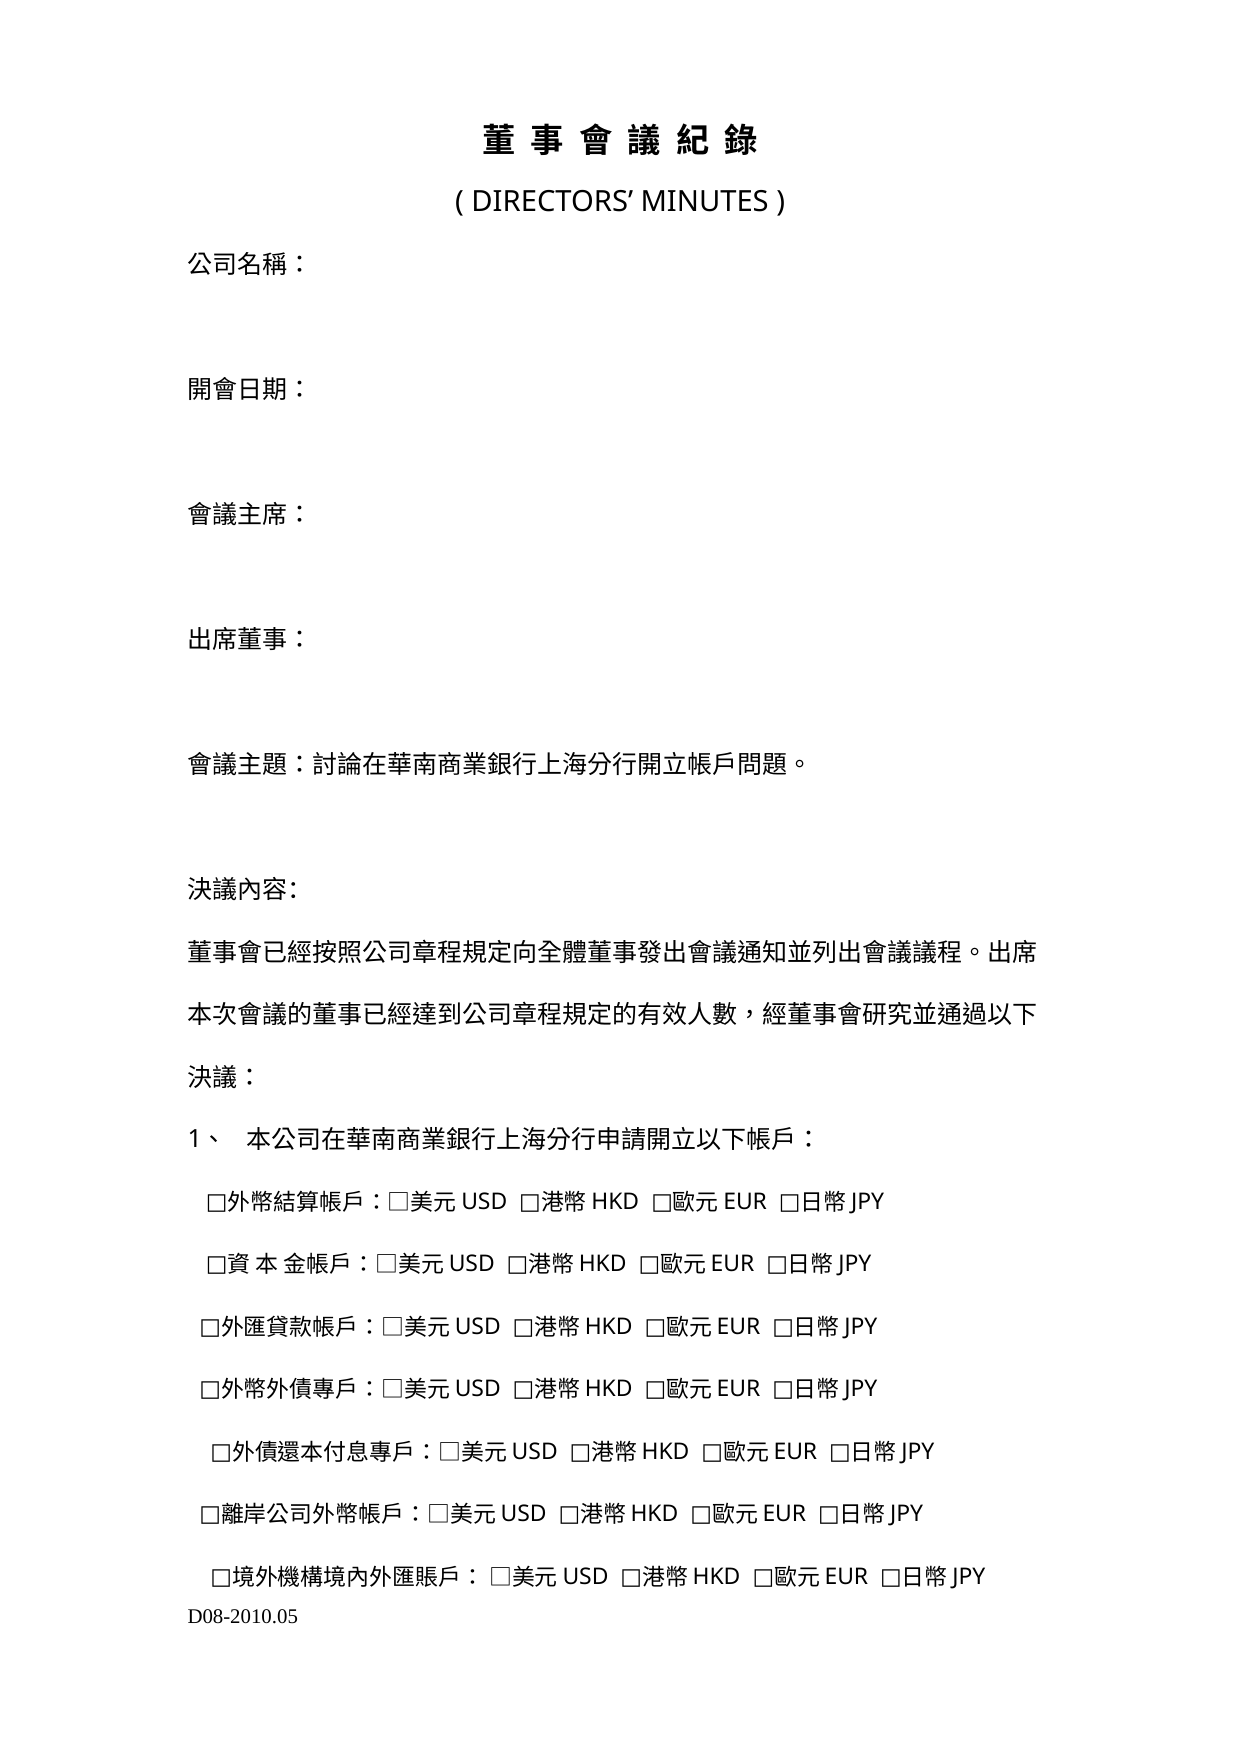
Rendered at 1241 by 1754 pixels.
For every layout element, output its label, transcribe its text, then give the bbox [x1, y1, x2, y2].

text □資 本 金帳戶：□美元USD □港幣HKD □歐元EUR □日幣JPY [200, 1221, 1053, 1284]
text □離岸公司外幣帳戶：□美元USD □港幣HKD □歐元EUR □日幣JPY [187, 1471, 1053, 1534]
text 出席董事： [187, 596, 1053, 659]
text □境外機構境內外匯賬戶： □美元USD □港幣HKD □歐元EUR □日幣JPY [187, 1534, 1053, 1596]
text 會議主席： [187, 471, 1053, 534]
text 董事會已經按照公司章程規定向全體董事發出會議通知並列出會議議程。出席本次會議的董事已經達到公司章程規定的有效人數，經董事會研究並通過以下決議： [187, 909, 1053, 1096]
text ( DIRECTORS’ MINUTES ) [187, 159, 1053, 221]
text □外債還本付息專戶：□美元USD □港幣HKD □歐元EUR □日幣JPY [187, 1409, 1053, 1471]
text 決議內容： [187, 846, 1053, 909]
text □外匯貸款帳戶：□美元USD □港幣HKD □歐元EUR □日幣JPY [187, 1284, 1053, 1346]
text 公司名稱： [187, 221, 1053, 284]
list 本公司在華南商業銀行上海分行申請開立以下帳戶： [187, 1096, 1053, 1159]
text 董 事 會 議 紀 錄 [187, 96, 1053, 159]
text 開會日期： [187, 346, 1053, 409]
text 會議主題：討論在華南商業銀行上海分行開立帳戶問題。 [187, 721, 1053, 784]
text □外幣外債專戶：□美元USD □港幣HKD □歐元EUR □日幣JPY [187, 1346, 1053, 1409]
text □外幣結算帳戶：□美元USD □港幣HKD □歐元EUR □日幣JPY [200, 1159, 1053, 1221]
